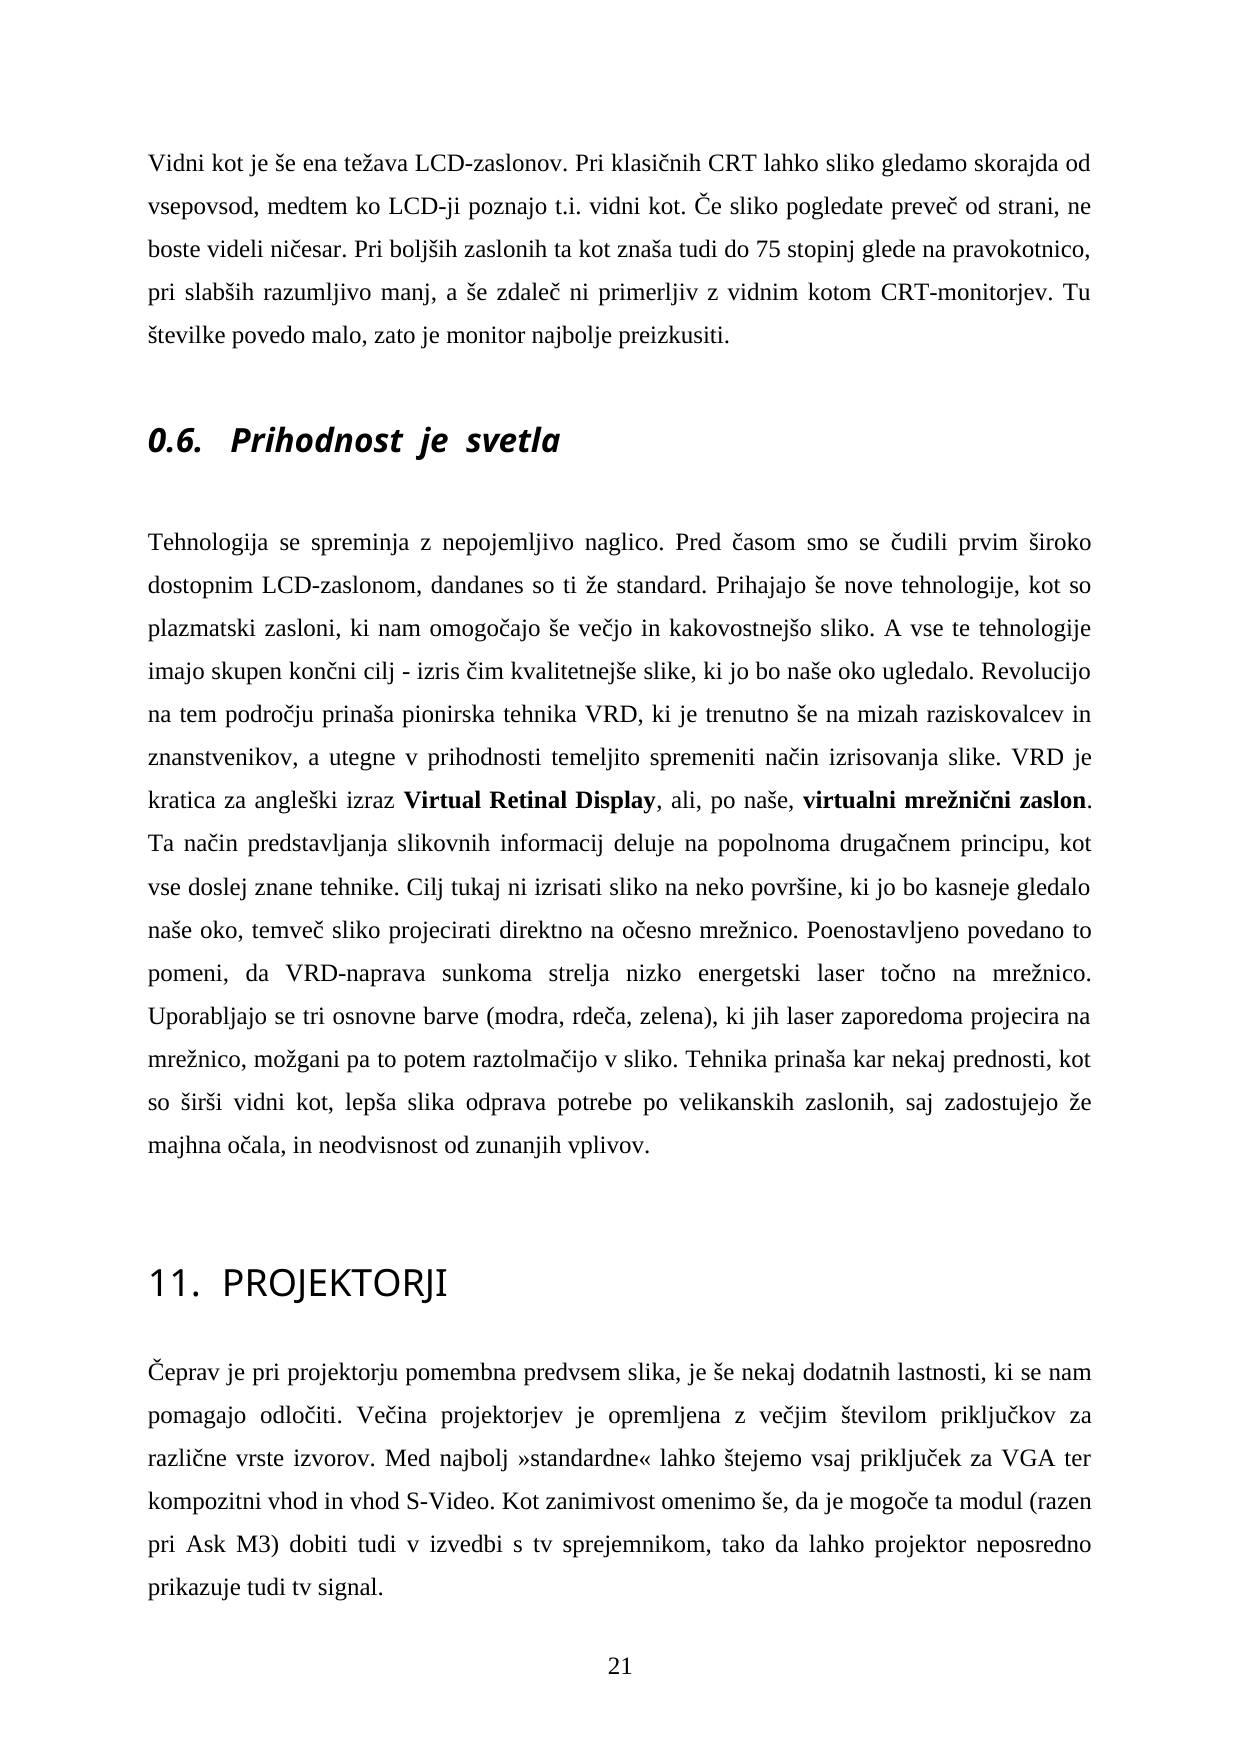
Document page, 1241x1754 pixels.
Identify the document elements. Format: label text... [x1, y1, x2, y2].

subtitle PROJEKTORJI [148, 1256, 1092, 1307]
text Vidni kot je še ena težava LCD-zaslonov. Pri klasičnih CRT lahko sliko gledamo skorajda od vsepovsod, medtem ko LCD-ji poznajo t.i. vidni kot. Če sliko pogledate preveč od strani, ne boste videli ničesar. Pri boljših zaslonih ta kot znaša tudi do 75 stopinj glede na pravokotnico, pri slabših razumljivo manj, a še zdaleč ni primerljiv z vidnim kotom CRT-monitorjev. Tu številke povedo malo, zato je monitor najbolje preizkusiti. [148, 148, 1092, 349]
text Čeprav je pri projektorju pomembna predvsem slika, je še nekaj dodatnih lastnosti, ki se nam pomagajo odločiti. Večina projektorjev je opremljena z večjim številom priključkov za različne vrste izvorov. Med najbolj »standardne« lahko štejemo vsaj priključek za VGA ter kompozitni vhod in vhod S-Video. Kot zanimivost omenimo še, da je mogoče ta modul (razen pri Ask M3) dobiti tudi v izvedbi s tv sprejemnikom, tako da lahko projektor neposredno prikazuje tudi tv signal. [148, 1357, 1092, 1601]
subtitle Prihodnost je svetla [148, 417, 1092, 462]
text Tehnologija se spreminja z nepojemljivo naglico. Pred časom smo se čudili prvim široko dostopnim LCD-zaslonom, dandanes so ti že standard. Prihajajo še nove tehnologije, kot so plazmatski zasloni, ki nam omogočajo še večjo in kakovostnejšo sliko. A vse te tehnologije imajo skupen končni cilj - izris čim kvalitetnejše slike, ki jo bo naše oko ugledalo. Revolucijo na tem področju prinaša pionirska tehnika VRD, ki je trenutno še na mizah raziskovalcev in znanstvenikov, a utegne v prihodnosti temeljito spremeniti način izrisovanja slike. VRD je kratica za angleški izraz Virtual Retinal Display, ali, po naše, virtualni mrežnični zaslon. Ta način predstavljanja slikovnih informacij deluje na popolnoma drugačnem principu, kot vse doslej znane tehnike. Cilj tukaj ni izrisati sliko na neko površine, ki jo bo kasneje gledalo naše oko, temveč sliko projecirati direktno na očesno mrežnico. Poenostavljeno povedano to pomeni, da VRD-naprava sunkoma strelja nizko energetski laser točno na mrežnico. Uporabljajo se tri osnovne barve (modra, rdeča, zelena), ki jih laser zaporedoma projecira na mrežnico, možgani pa to potem raztolmačijo v sliko. Tehnika prinaša kar nekaj prednosti, kot so širši vidni kot, lepša slika odprava potrebe po velikanskih zaslonih, saj zadostujejo že majhna očala, in neodvisnost od zunanjih vplivov. [148, 527, 1092, 1159]
